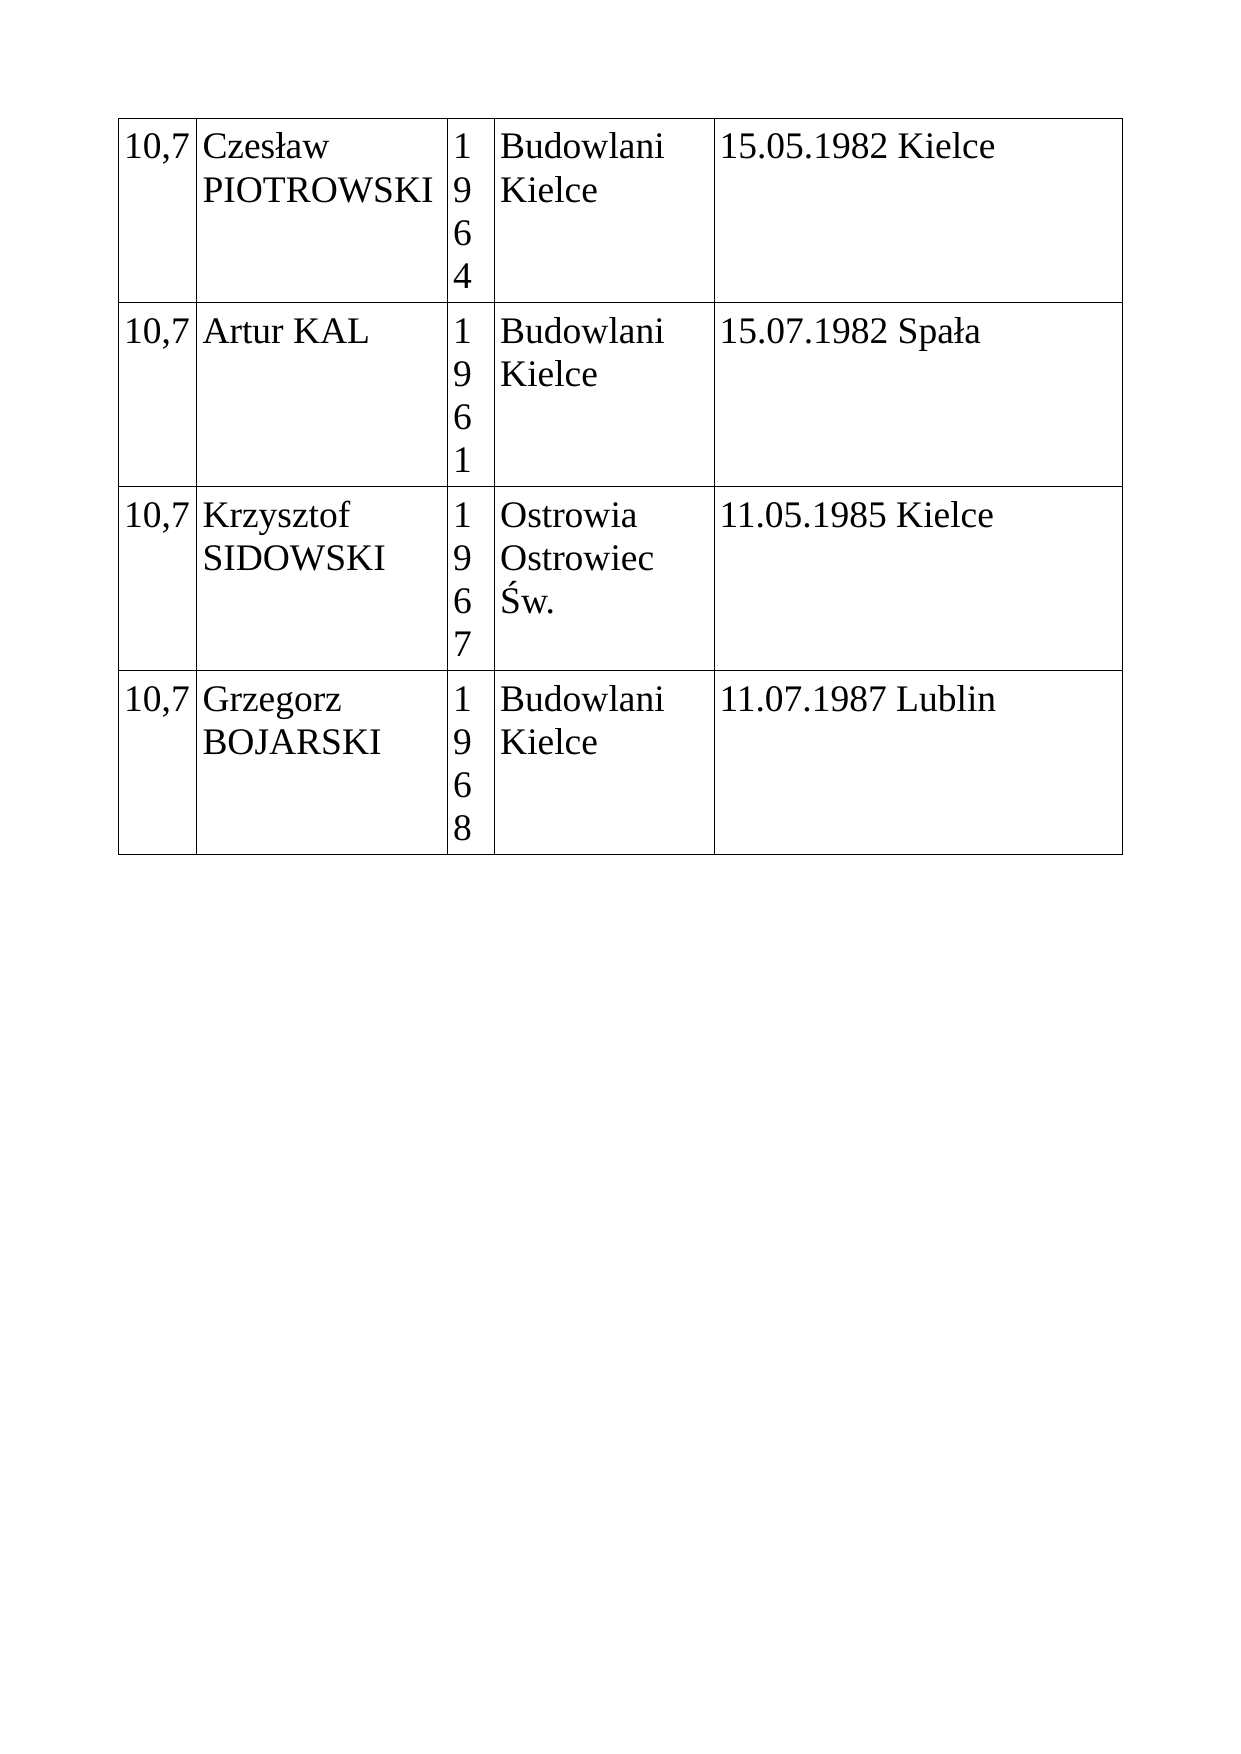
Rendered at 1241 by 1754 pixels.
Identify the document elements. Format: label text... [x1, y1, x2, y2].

table_cell Artur KAL [197, 303, 447, 486]
table_cell 10,7 [119, 487, 196, 670]
table_cell 11.07.1987 Lublin [715, 671, 1122, 854]
table_cell Krzysztof SIDOWSKI [197, 487, 447, 670]
table_cell Budowlani Kielce [495, 671, 714, 854]
table_cell Budowlani Kielce [495, 119, 714, 302]
table_cell 15.07.1982 Spała [715, 303, 1122, 486]
table_cell 1961 [448, 303, 494, 486]
table_cell 1964 [448, 119, 494, 302]
table_cell 10,7 [119, 303, 196, 486]
table_cell Budowlani Kielce [495, 303, 714, 486]
table_cell 10,7 [119, 119, 196, 302]
table_cell 11.05.1985 Kielce [715, 487, 1122, 670]
table_cell 15.05.1982 Kielce [715, 119, 1122, 302]
table_cell 1968 [448, 671, 494, 854]
table_cell 10,7 [119, 671, 196, 854]
table_cell 1967 [448, 487, 494, 670]
table_cell Ostrowia Ostrowiec Św. [495, 487, 714, 670]
table_cell Czesław PIOTROWSKI [197, 119, 447, 302]
table_cell Grzegorz BOJARSKI [197, 671, 447, 854]
